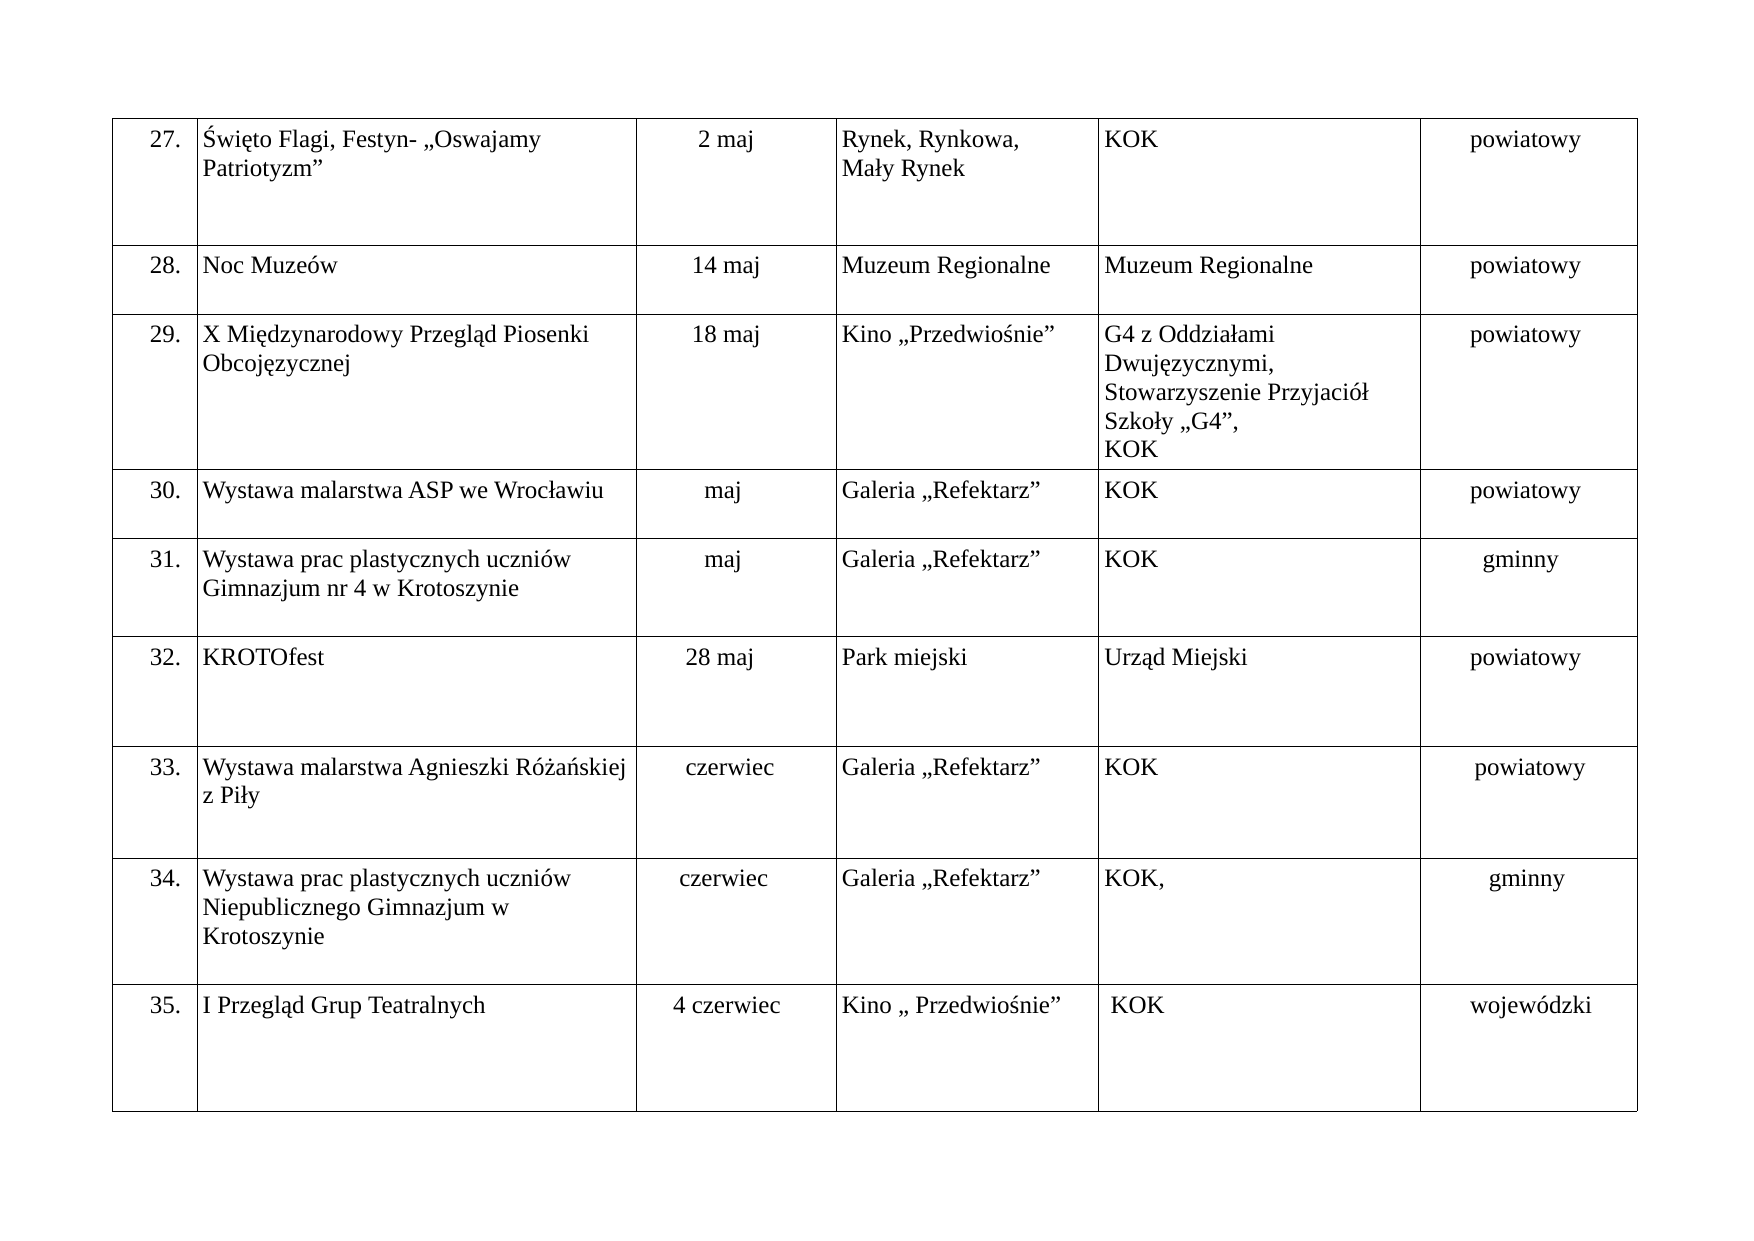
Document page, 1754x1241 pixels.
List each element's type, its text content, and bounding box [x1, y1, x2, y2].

table_cell KOK [1099, 470, 1420, 538]
table_cell I Przegląd Grup Teatralnych [198, 985, 636, 1111]
table_cell Wystawa malarstwa Agnieszki Różańskiej z Piły [198, 747, 636, 857]
table_cell Rynek, Rynkowa, Mały Rynek [837, 119, 1098, 245]
table_cell Muzeum Regionalne [837, 246, 1098, 314]
table_cell 28 maj [637, 637, 836, 746]
table_cell powiatowy [1421, 470, 1637, 538]
table_cell 32. [113, 637, 197, 746]
table_cell maj [637, 470, 836, 538]
table_cell KOK [1099, 985, 1420, 1111]
table_cell Wystawa prac plastycznych uczniów Niepublicznego Gimnazjum w Krotoszynie [198, 859, 636, 984]
table_cell 27. [113, 119, 197, 245]
table_cell gminny [1421, 859, 1637, 984]
table_cell powiatowy [1421, 119, 1637, 245]
table_cell Galeria „Refektarz” [837, 470, 1098, 538]
table_cell 31. [113, 539, 197, 636]
table_cell Kino „Przedwiośnie” [837, 315, 1098, 469]
table_cell 35. [113, 985, 197, 1111]
table_cell Park miejski [837, 637, 1098, 746]
table_cell gminny [1421, 539, 1637, 636]
table_cell Noc Muzeów [198, 246, 636, 314]
table_cell wojewódzki [1421, 985, 1637, 1111]
table_cell 14 maj [637, 246, 836, 314]
table_cell Urząd Miejski [1099, 637, 1420, 746]
table_cell Święto Flagi, Festyn- „Oswajamy Patriotyzm” [198, 119, 636, 245]
table_cell KOK [1099, 539, 1420, 636]
table_cell KROTOfest [198, 637, 636, 746]
table_cell 4 czerwiec [637, 985, 836, 1111]
table_cell 28. [113, 246, 197, 314]
table_cell Muzeum Regionalne [1099, 246, 1420, 314]
table_cell 30. [113, 470, 197, 538]
table_cell KOK [1099, 747, 1420, 857]
table_cell Kino „ Przedwiośnie” [837, 985, 1098, 1111]
table_cell 33. [113, 747, 197, 857]
table_cell Galeria „Refektarz” [837, 859, 1098, 984]
table_cell 2 maj [637, 119, 836, 245]
table_cell Wystawa prac plastycznych uczniów Gimnazjum nr 4 w Krotoszynie [198, 539, 636, 636]
table_cell powiatowy [1421, 315, 1637, 469]
table_cell 18 maj [637, 315, 836, 469]
table_cell czerwiec [637, 747, 836, 857]
table_cell czerwiec [637, 859, 836, 984]
table_cell powiatowy [1421, 747, 1637, 857]
table_cell powiatowy [1421, 637, 1637, 746]
table_cell KOK [1099, 119, 1420, 245]
table_cell powiatowy [1421, 246, 1637, 314]
table_cell X Międzynarodowy Przegląd Piosenki Obcojęzycznej [198, 315, 636, 469]
table_cell 34. [113, 859, 197, 984]
table_cell KOK, [1099, 859, 1420, 984]
table_cell Wystawa malarstwa ASP we Wrocławiu [198, 470, 636, 538]
table_cell maj [637, 539, 836, 636]
table_cell Galeria „Refektarz” [837, 539, 1098, 636]
table_cell Galeria „Refektarz” [837, 747, 1098, 857]
table_cell 29. [113, 315, 197, 469]
table_cell G4 z Oddziałami Dwujęzycznymi, Stowarzyszenie Przyjaciół Szkoły „G4”, KOK [1099, 315, 1420, 469]
